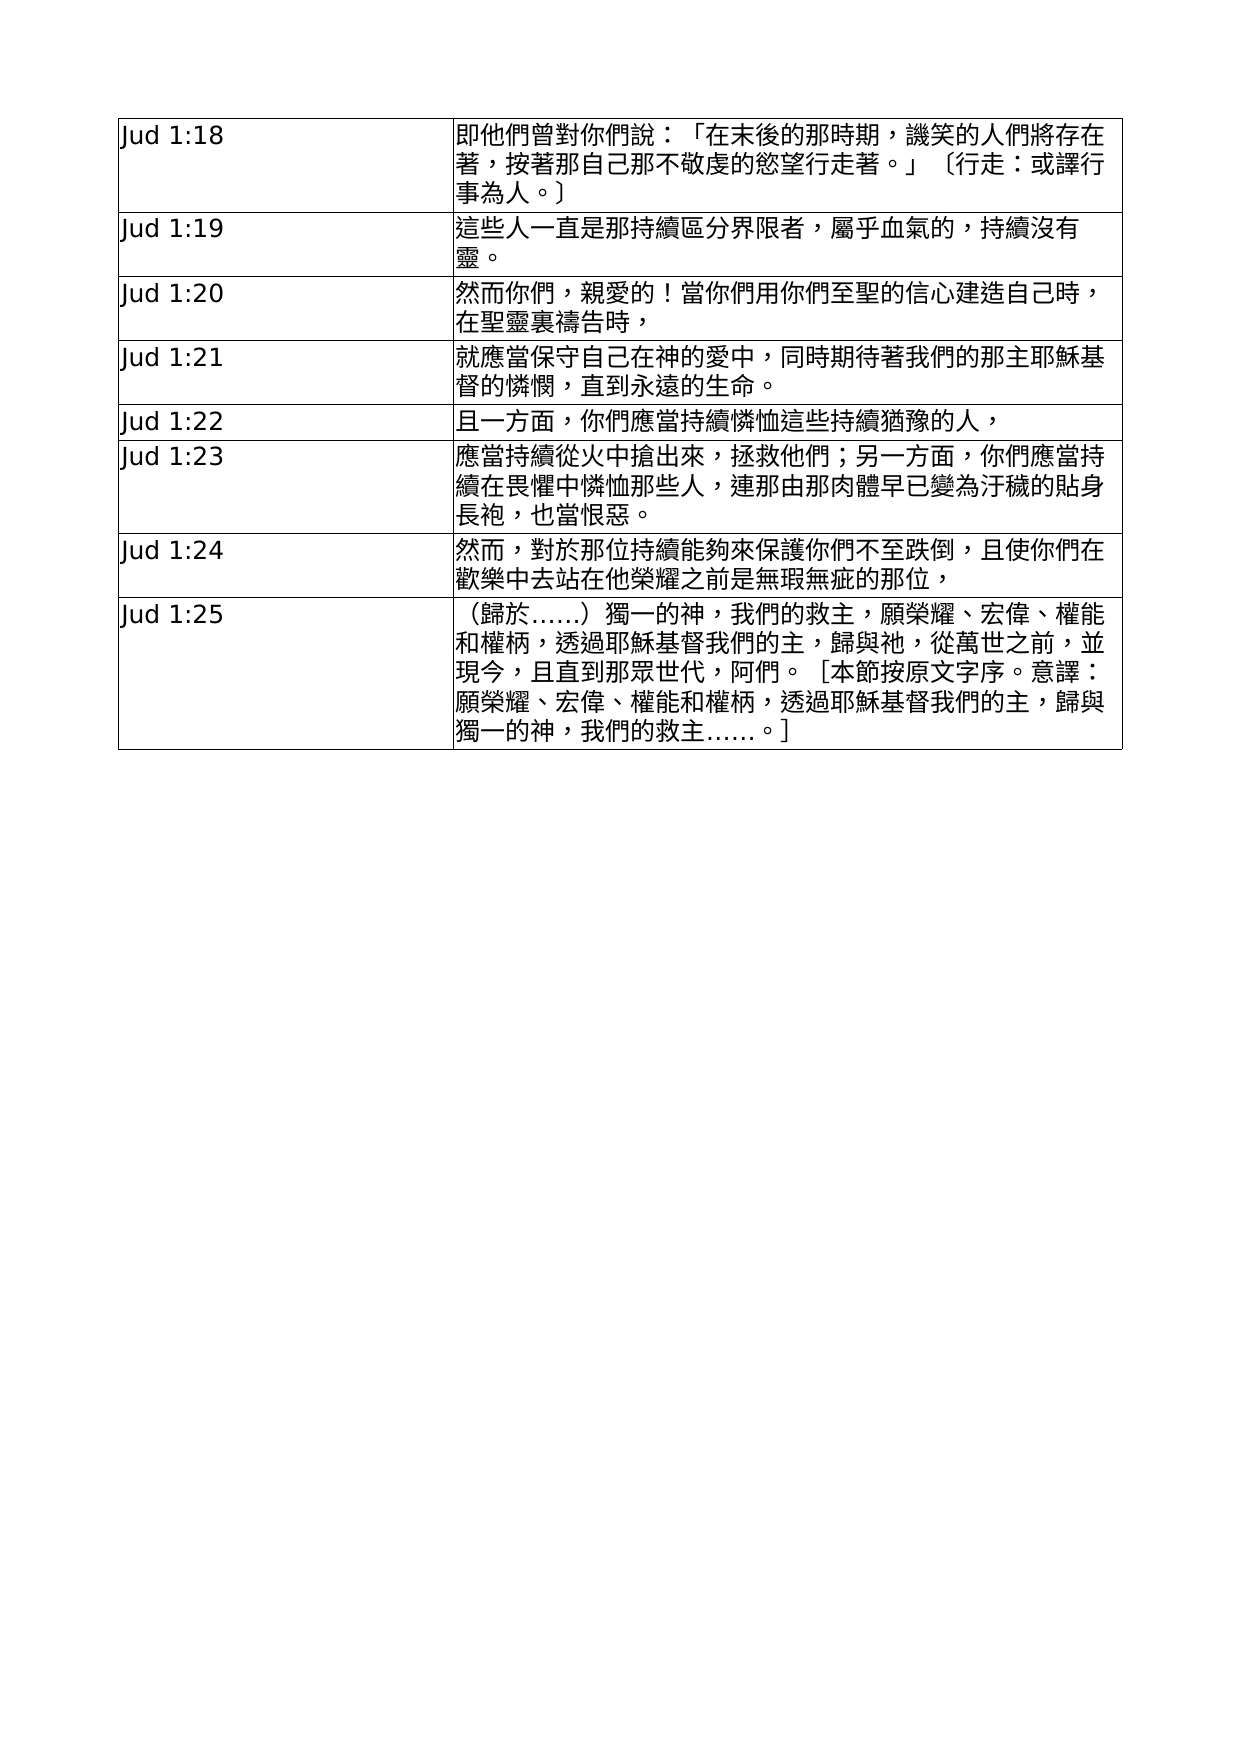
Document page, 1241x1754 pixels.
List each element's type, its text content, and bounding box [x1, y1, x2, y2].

table_cell 然而你們，親愛的！當你們用你們至聖的信心建造自己時，在聖靈裏禱告時， [454, 277, 1122, 340]
table_cell 然而，對於那位持續能夠來保護你們不至跌倒，且使你們在歡樂中去站在他榮耀之前是無瑕無疵的那位， [454, 534, 1122, 597]
table_cell （歸於……）獨一的神，我們的救主，願榮耀、宏偉、權能和權柄，透過耶穌基督我們的主，歸與祂，從萬世之前，並現今，且直到那眾世代，阿們。［本節按原文字序。意譯：願榮耀、宏偉、權能和權柄，透過耶穌基督我們的主，歸與獨一的神，我們的救主……。］ [454, 598, 1122, 749]
table_cell 就應當保守自己在神的愛中，同時期待著我們的那主耶穌基督的憐憫，直到永遠的生命。 [454, 341, 1122, 404]
table_cell Jud 1:24 [119, 534, 453, 597]
table_cell Jud 1:22 [119, 405, 453, 439]
table_cell 這些人一直是那持續區分界限者，屬乎血氣的，持續沒有靈。 [454, 213, 1122, 276]
table_cell 即他們曾對你們說：「在末後的那時期，譏笑的人們將存在著，按著那自己那不敬虔的慾望行走著。」〔行走：或譯行事為人。〕 [454, 119, 1122, 212]
table_cell 應當持續從火中搶出來，拯救他們；另一方面，你們應當持續在畏懼中憐恤那些人，連那由那肉體早已變為汙穢的貼身長袍，也當恨惡。 [454, 441, 1122, 533]
table_cell Jud 1:21 [119, 341, 453, 404]
table_cell Jud 1:19 [119, 213, 453, 276]
table_cell Jud 1:25 [119, 598, 453, 749]
table_cell Jud 1:18 [119, 119, 453, 212]
table_cell Jud 1:23 [119, 441, 453, 533]
table_cell Jud 1:20 [119, 277, 453, 340]
table_cell 且一方面，你們應當持續憐恤這些持續猶豫的人， [454, 405, 1122, 439]
